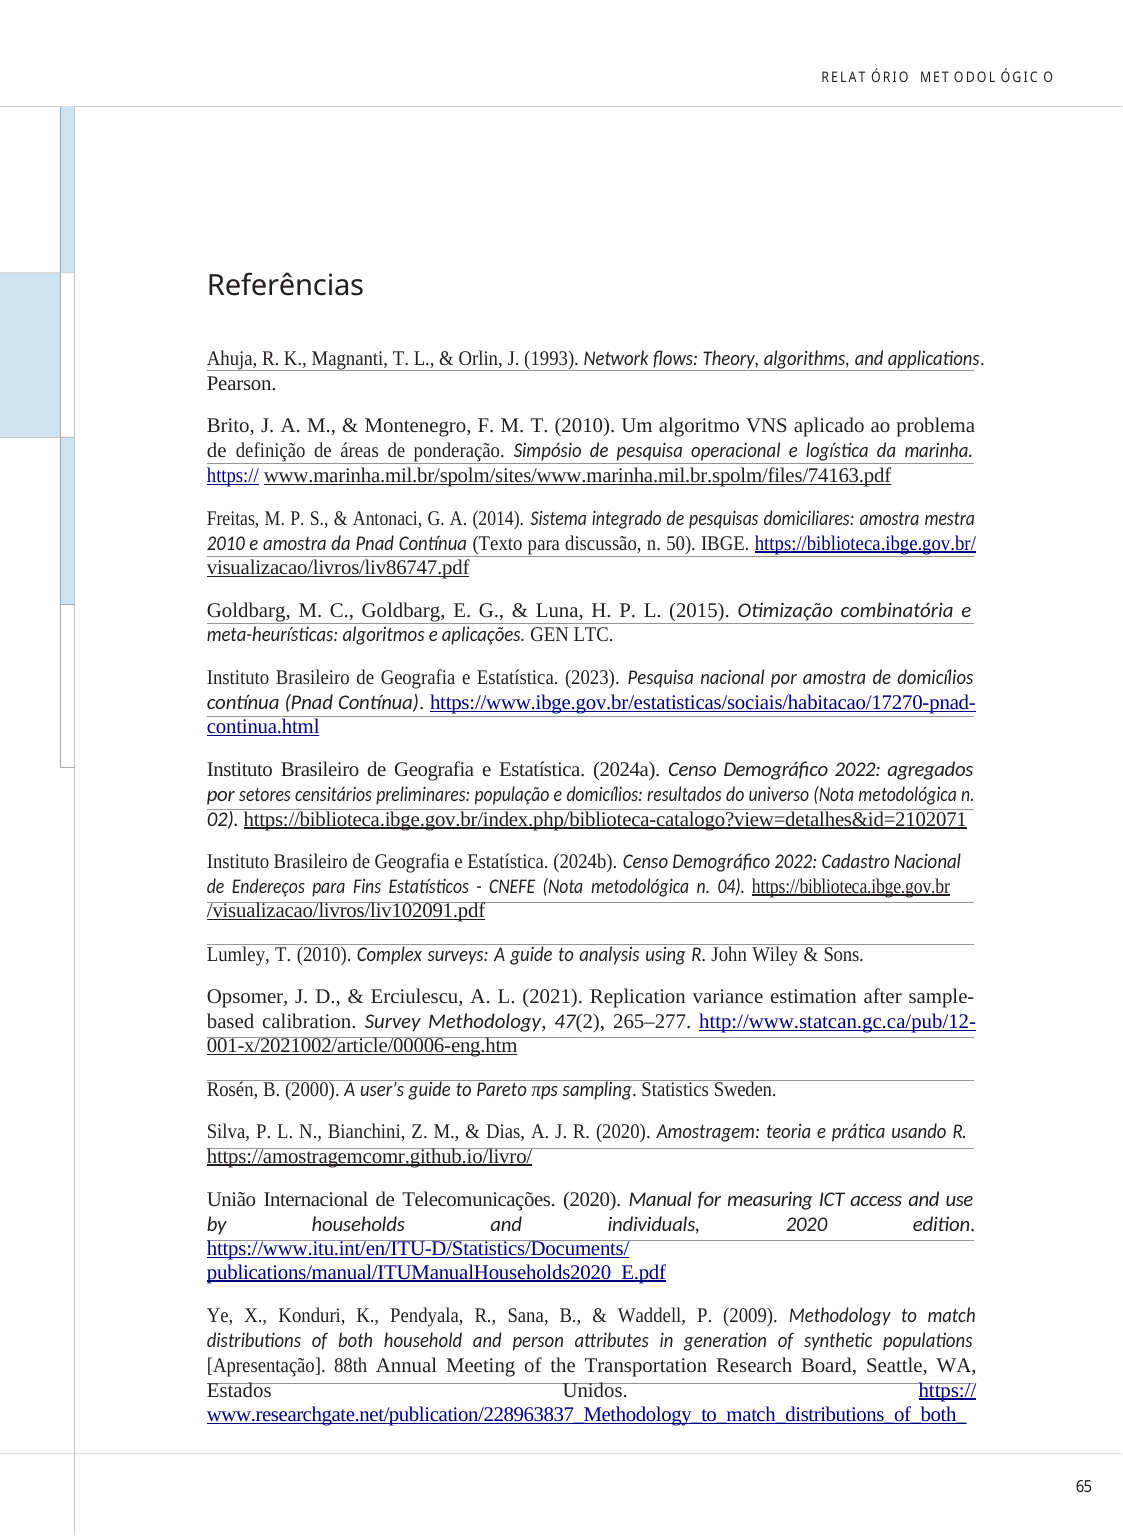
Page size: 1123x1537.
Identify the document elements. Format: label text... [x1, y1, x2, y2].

text União Internacional de Telecomunicações. (2020). Manual for measuring ICT access and use by households and individuals, 2020 edition. https://www.itu.int/en/ITU-D/Statistics/Documents/ publications/manual/ITUManualHouseholds2020_E.pdf [207, 1186, 976, 1284]
text Instituto Brasileiro de Geografia e Estatística. (2024b). Censo Demográfico 2022: Cadastro Nacional de Endereços para Fins Estatísticos - CNEFE (Nota metodológica n. 04). https://biblioteca.ibge.gov.br [207, 849, 975, 898]
text /visualizacao/livros/liv102091.pdf [207, 898, 990, 922]
text https://amostragemcomr.github.io/livro/ [207, 1144, 990, 1168]
text Instituto Brasileiro de Geografia e Estatística. (2023). Pesquisa nacional por amostra de domicílios contínua (Pnad Contínua). https://www.ibge.gov.br/estatisticas/sociais/habitacao/17270-pnad-continua.html [207, 665, 976, 738]
text Freitas, M. P. S., & Antonaci, G. A. (2014). Sistema integrado de pesquisas domiciliares: amostra mestra 2010 e amostra da Pnad Contínua (Texto para discussão, n. 50). IBGE. https://biblioteca.ibge.gov.br/ visualizacao/livros/liv86747.pdf [207, 505, 976, 579]
text Goldbarg, M. C., Goldbarg, E. G., & Luna, H. P. L. (2015). Otimização combinatória e meta-heurísticas: algoritmos e aplicações. GEN LTC. [207, 598, 975, 647]
text Rosén, B. (2000). A user’s guide to Pareto πps sampling. Statistics Sweden. [207, 1076, 990, 1101]
subtitle Referências [207, 264, 990, 304]
text Instituto Brasileiro de Geografia e Estatística. (2024a). Censo Demográfico 2022: agregados por setores censitários preliminares: população e domicílios: resultados do universo (Nota metodológica n. 02). https://biblioteca.ibge.gov.br/index.php/biblioteca-catalogo?view=detalhes&id=2102071 [207, 757, 976, 831]
text Lumley, T. (2010). Complex surveys: A guide to analysis using R. John Wiley & Sons. [207, 941, 990, 966]
text Ahuja, R. K., Magnanti, T. L., & Orlin, J. (1993). Network flows: Theory, algorithms, and applications. Pearson. [207, 345, 990, 395]
text Brito, J. A. M., & Montenegro, F. M. T. (2010). Um algoritmo VNS aplicado ao problema de definição de áreas de ponderação. Simpósio de pesquisa operacional e logística da marinha. https:// www.marinha.mil.br/spolm/sites/www.marinha.mil.br.spolm/files/74163.pdf [207, 413, 976, 487]
text Ye, X., Konduri, K., Pendyala, R., Sana, B., & Waddell, P. (2009). Methodology to match distributions of both household and person attributes in generation of synthetic populations [Apresentação]. 88th Annual Meeting of the Transportation Research Board, Seattle, WA, Estados Unidos. https:// www.researchgate.net/publication/228963837_Methodology_to_match_distributions_of_both_ [207, 1302, 976, 1426]
text Silva, P. L. N., Bianchini, Z. M., & Dias, A. J. R. (2020). Amostragem: teoria e prática usando R. [207, 1118, 990, 1144]
text Opsomer, J. D., & Erciulescu, A. L. (2021). Replication variance estimation after sample-based calibration. Survey Methodology, 47(2), 265–277. http://www.statcan.gc.ca/pub/12-001-x/2021002/article/00006-eng.htm [207, 984, 976, 1057]
